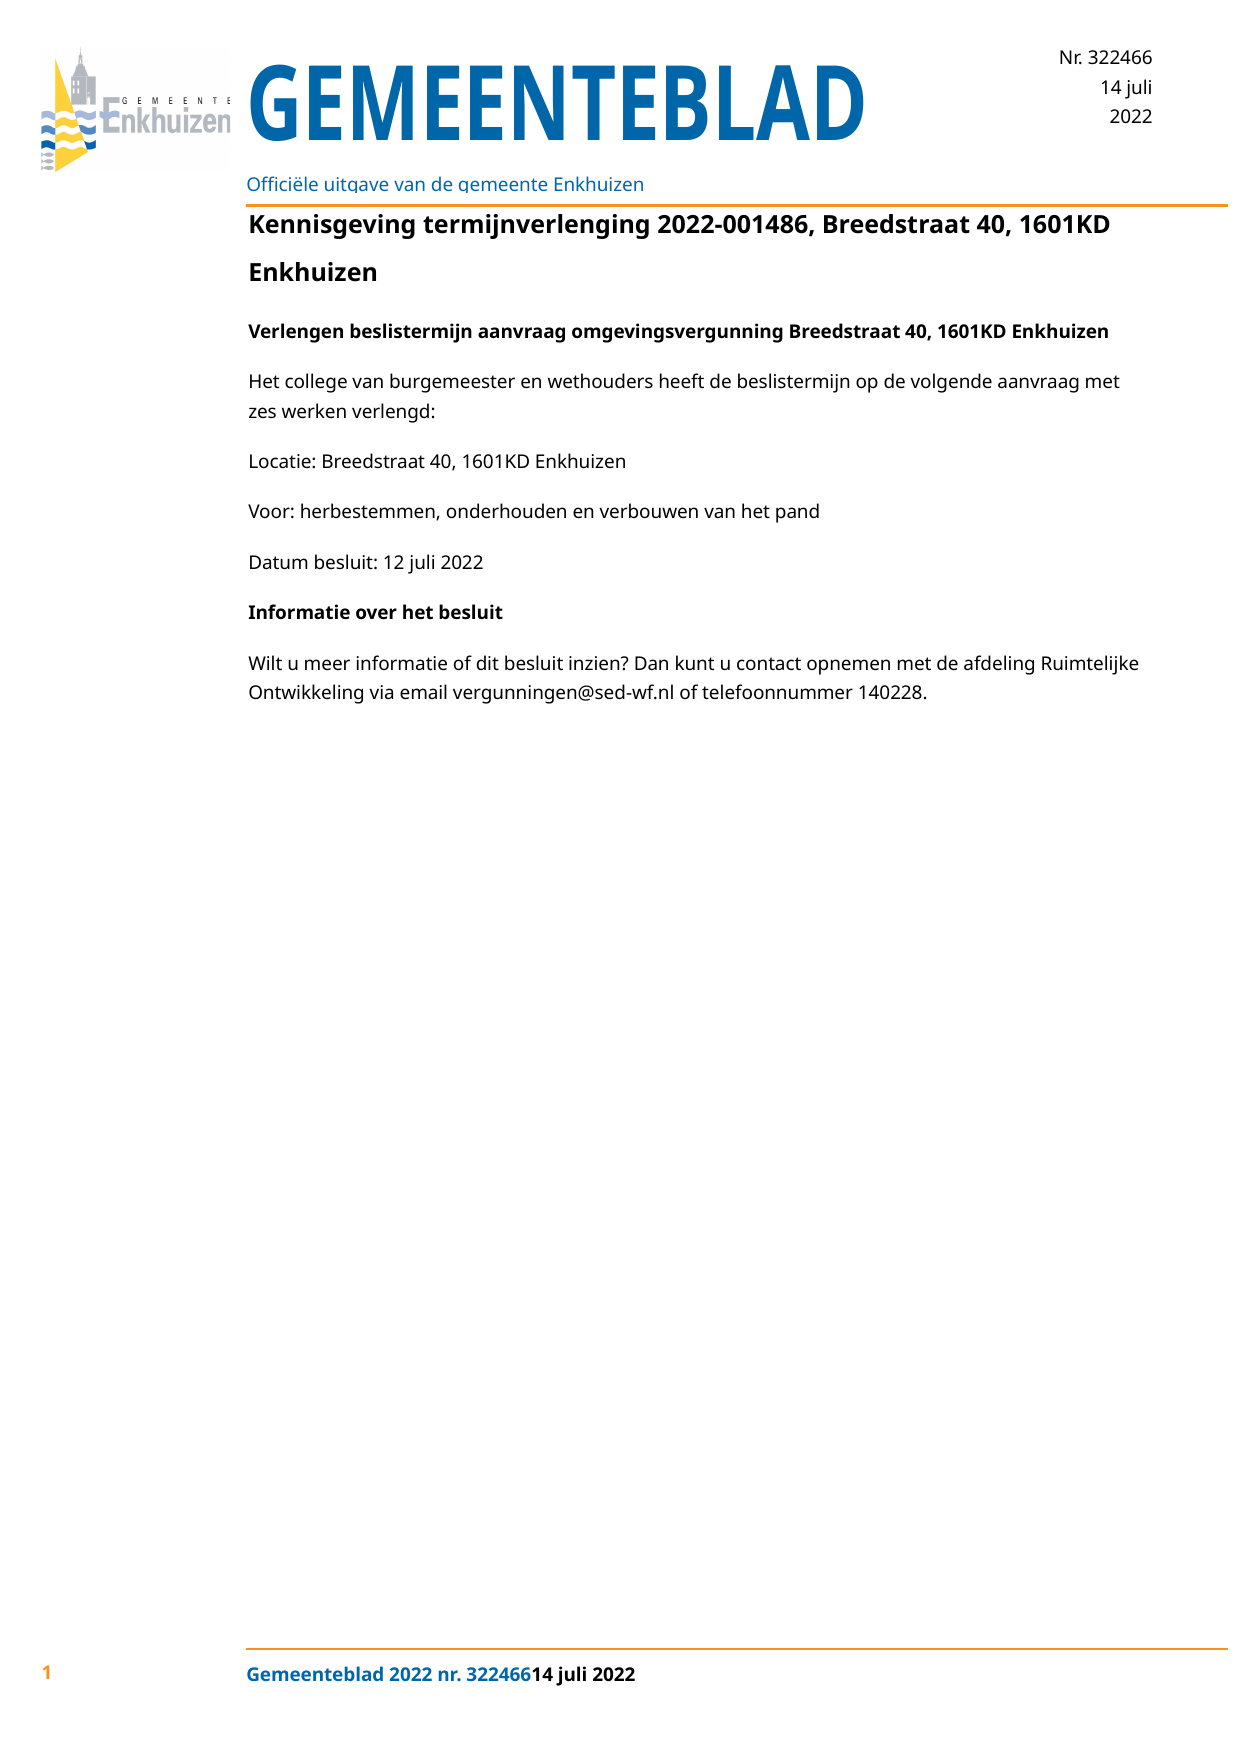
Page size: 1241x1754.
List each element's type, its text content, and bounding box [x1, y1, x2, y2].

text Het college van burgemeester en wethouders heeft de beslistermijn op de volgende aanvraag met zes werken verlengd: [248, 368, 1152, 424]
text Voor: herbestemmen, onderhouden en verbouwen van het pand [248, 499, 1152, 524]
text Kennisgeving termijnverlenging 2022-001486, Breedstraat 40, 1601KD Enkhuizen [248, 207, 1152, 288]
picture [41, 47, 231, 172]
text Locatie: Breedstraat 40, 1601KD Enkhuizen [248, 448, 1152, 474]
text Verlengen beslistermijn aanvraag omgevingsvergunning Breedstraat 40, 1601KD Enkhuizen [248, 318, 1152, 344]
text Wilt u meer informatie of dit besluit inzien? Dan kunt u contact opnemen met de afdeling Ruimtelijke Ontwikkeling via email vergunningen@sed-wf.nl of telefoonnummer 140228. [248, 650, 1152, 705]
text Informatie over het besluit [248, 599, 1152, 625]
text Datum besluit: 12 juli 2022 [248, 549, 1152, 575]
